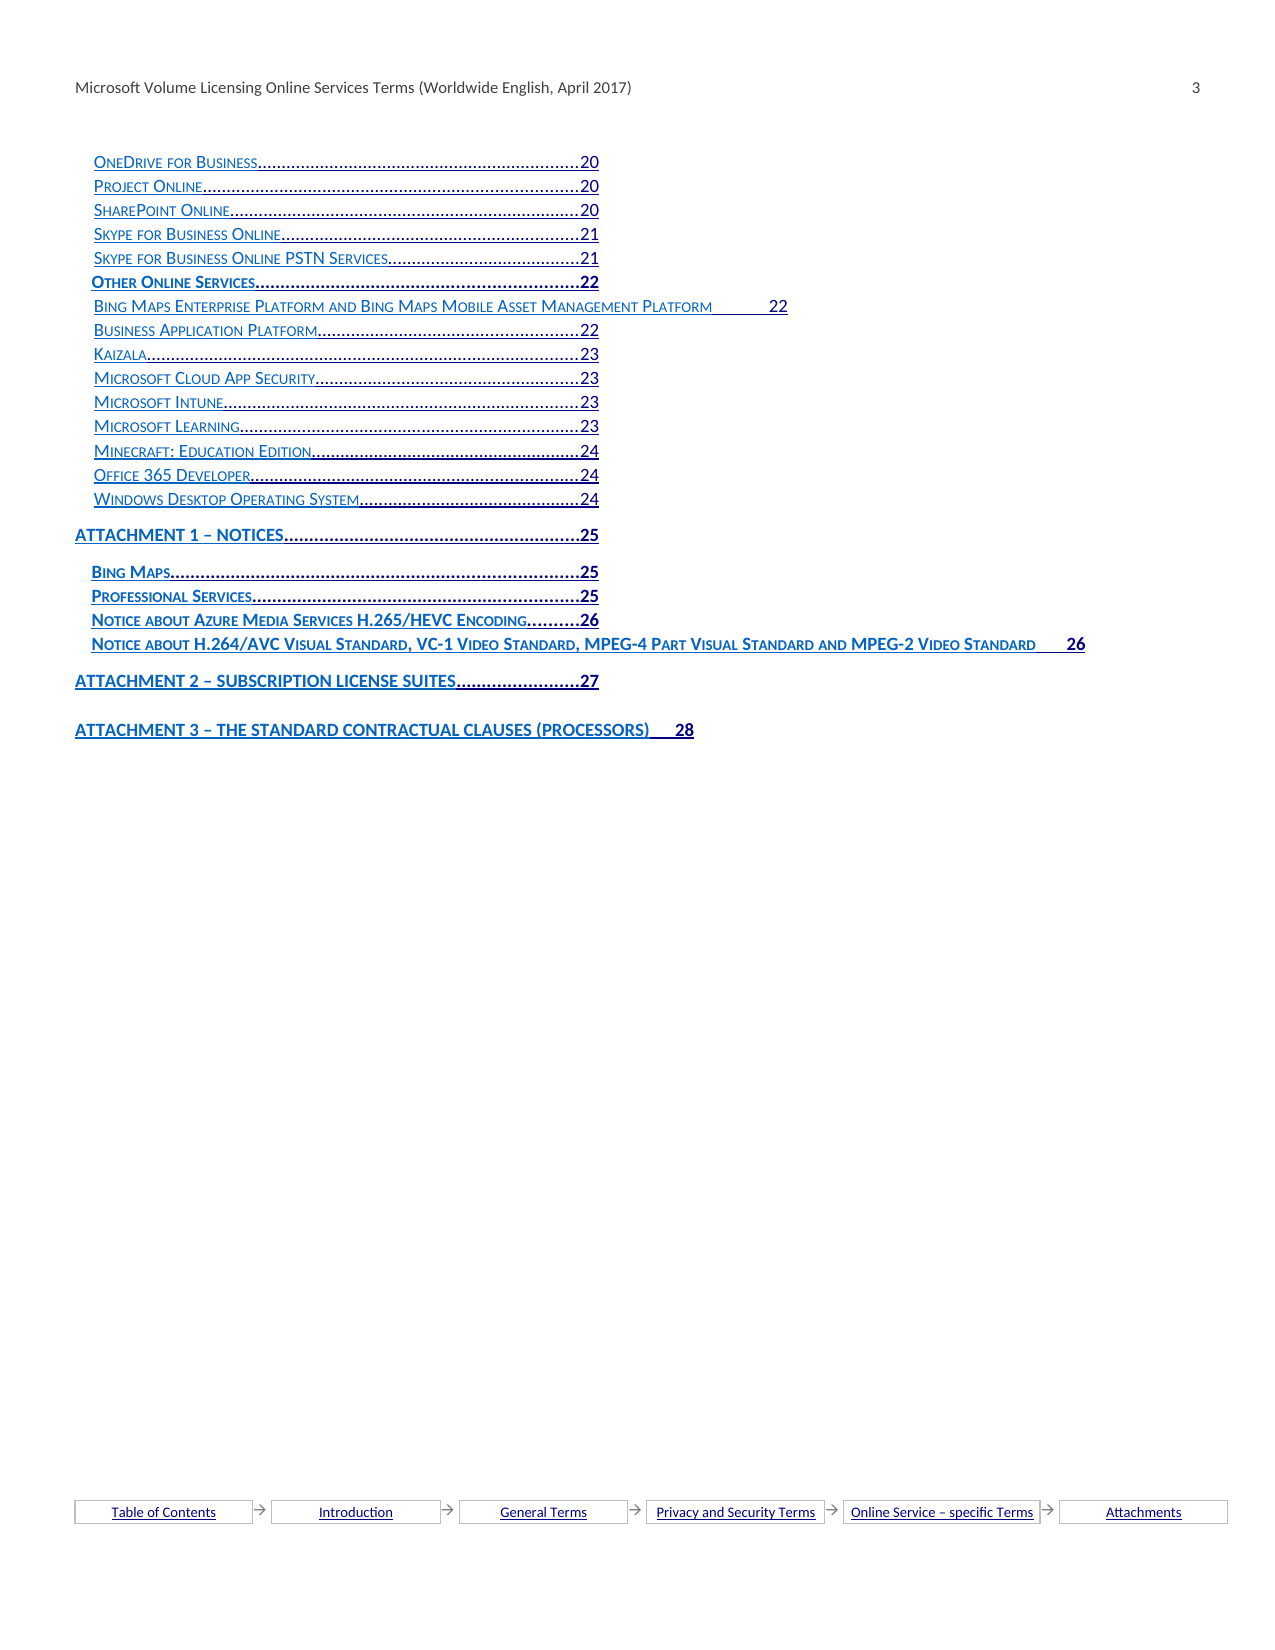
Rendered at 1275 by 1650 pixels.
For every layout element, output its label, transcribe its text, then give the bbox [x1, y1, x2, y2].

text Notice about H.264/AVC Visual Standard, VC-1 Video Standard, MPEG-4 Part Visual Standard and MPEG-2 Video Standard 26 [91, 632, 1200, 655]
text Microsoft Learning 23 [94, 415, 1200, 438]
text Skype for Business Online 21 [94, 222, 1200, 245]
text Skype for Business Online PSTN Services 21 [94, 246, 1200, 269]
text Other Online Services 22 [91, 270, 1200, 293]
text Professional Services 25 [91, 584, 1200, 607]
text Attachment 2 – Subscription License Suites 27 [75, 669, 1200, 692]
text Office 365 Developer 24 [94, 463, 1200, 486]
text Notice about Azure Media Services H.265/HEVC Encoding 26 [91, 608, 1200, 631]
text SharePoint Online 20 [94, 198, 1200, 221]
text Microsoft Cloud App Security 23 [94, 367, 1200, 389]
text Attachment 1 – Notices 25 [75, 523, 1200, 546]
text OneDrive for Business 20 [94, 150, 1200, 173]
text Attachment 3 – The Standard Contractual Clauses (Processors) 28 [75, 718, 1200, 741]
text Windows Desktop Operating System 24 [94, 487, 1200, 510]
text Business Application Platform 22 [94, 318, 1200, 341]
text Project Online 20 [94, 174, 1200, 197]
text Kaizala 23 [94, 342, 1200, 365]
text Microsoft Intune 23 [94, 391, 1200, 413]
text Bing Maps Enterprise Platform and Bing Maps Mobile Asset Management Platform 22 [94, 294, 1200, 317]
text Bing Maps 25 [91, 560, 1200, 583]
text Minecraft: Education Edition 24 [94, 439, 1200, 462]
